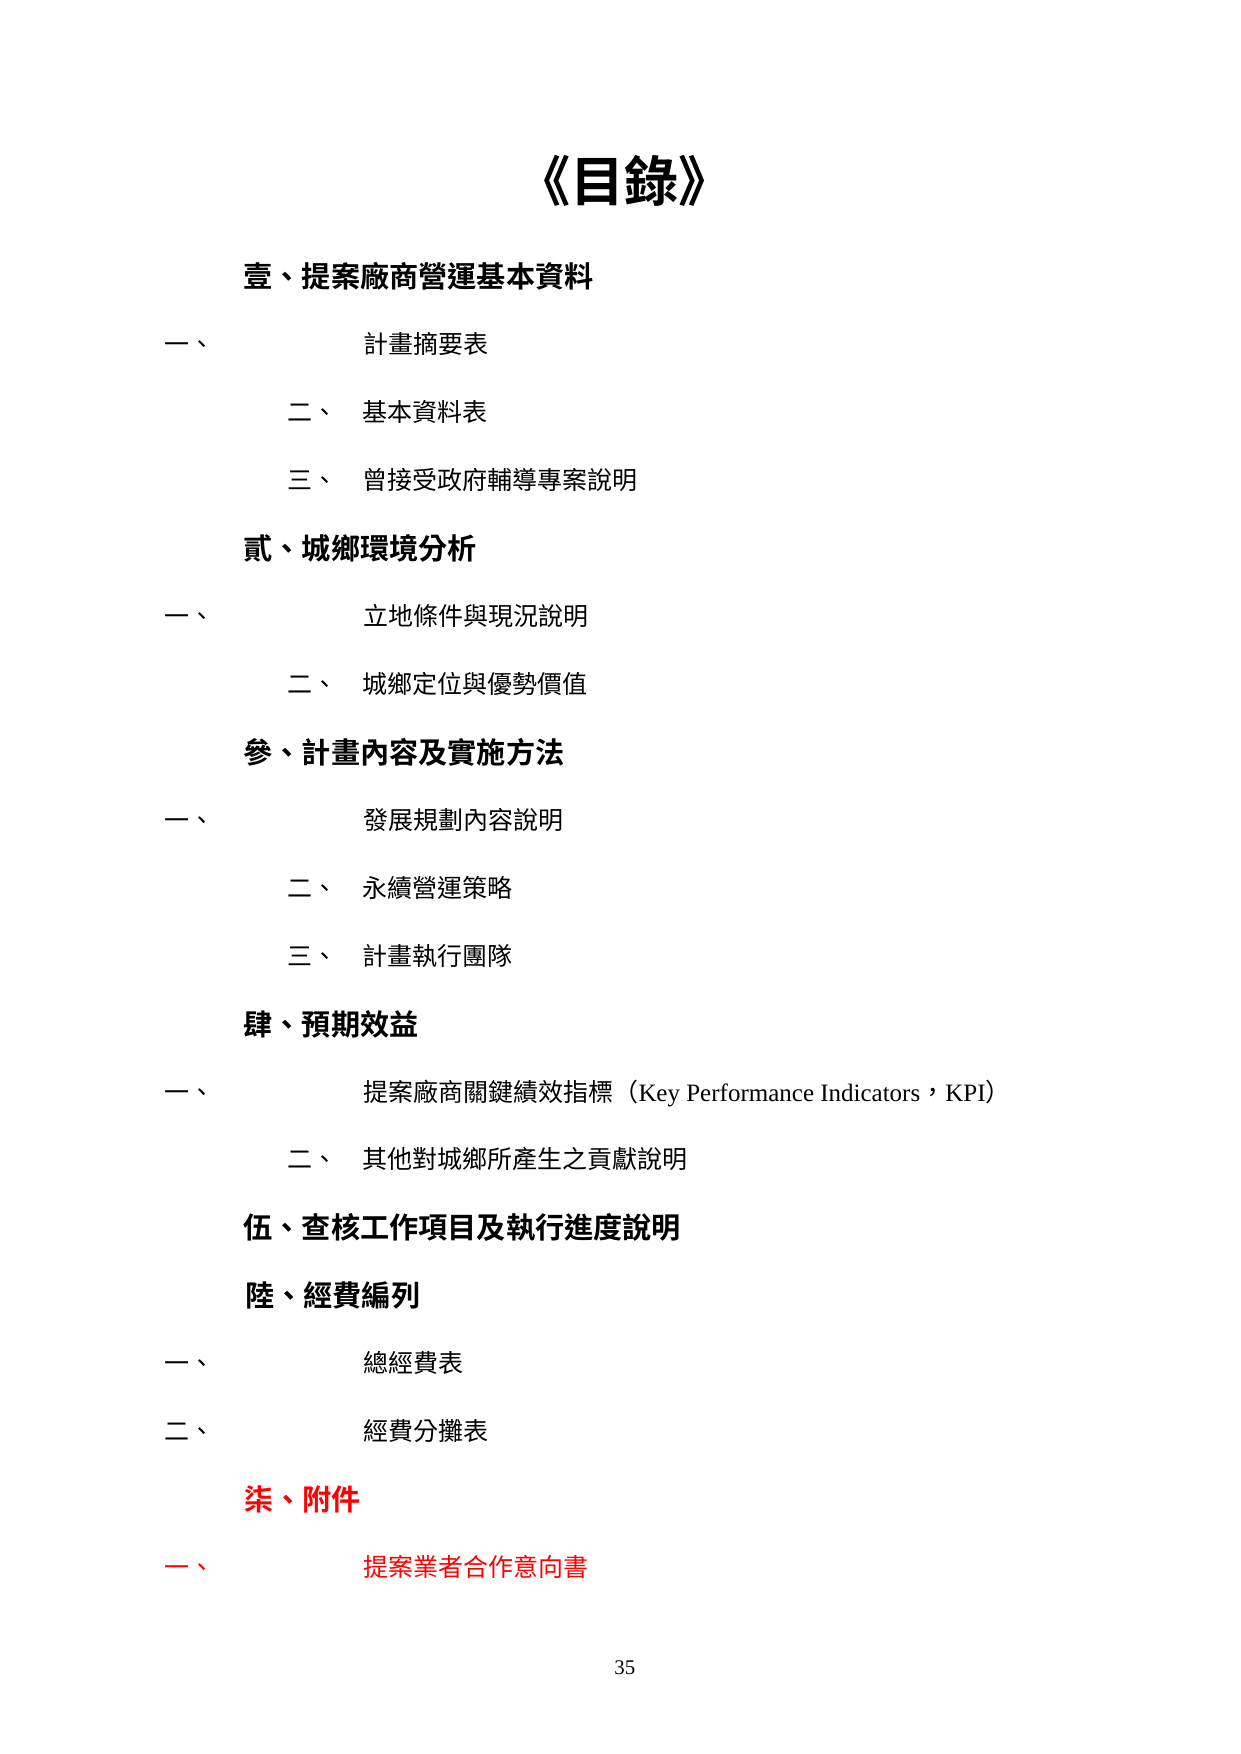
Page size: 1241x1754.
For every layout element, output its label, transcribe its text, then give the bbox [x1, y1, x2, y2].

list 基本資料表 [287, 377, 1137, 445]
text 伍、查核工作項目及執行進度說明 [243, 1192, 1137, 1260]
text 《目錄》 [112, 127, 1137, 229]
text 貳、城鄉環境分析 [243, 513, 1137, 581]
list 發展規劃內容說明 [112, 784, 1137, 852]
list 經費分攤表 [112, 1396, 1137, 1464]
text 壹、提案廠商營運基本資料 [243, 241, 1137, 309]
list 其他對城鄉所產生之貢獻說明 [287, 1124, 1137, 1192]
list 總經費表 [112, 1328, 1137, 1396]
list 城鄉定位與優勢價值 [287, 649, 1137, 717]
list 計畫執行團隊 [287, 920, 1137, 988]
list 提案業者合作意向書 [112, 1532, 1137, 1599]
text 肆、預期效益 [243, 988, 1137, 1056]
list 柒、附件 [237, 1464, 1137, 1532]
list 永續營運策略 [287, 852, 1137, 920]
text 陸、經費編列 [112, 1260, 1137, 1328]
list 曾接受政府輔導專案說明 [287, 445, 1137, 513]
list 計畫摘要表 [112, 309, 1137, 377]
list 立地條件與現況說明 [112, 581, 1137, 649]
list 提案廠商關鍵績效指標（Key Performance Indicators，KPI） [112, 1056, 1137, 1124]
text 參、計畫內容及實施方法 [243, 717, 1137, 784]
